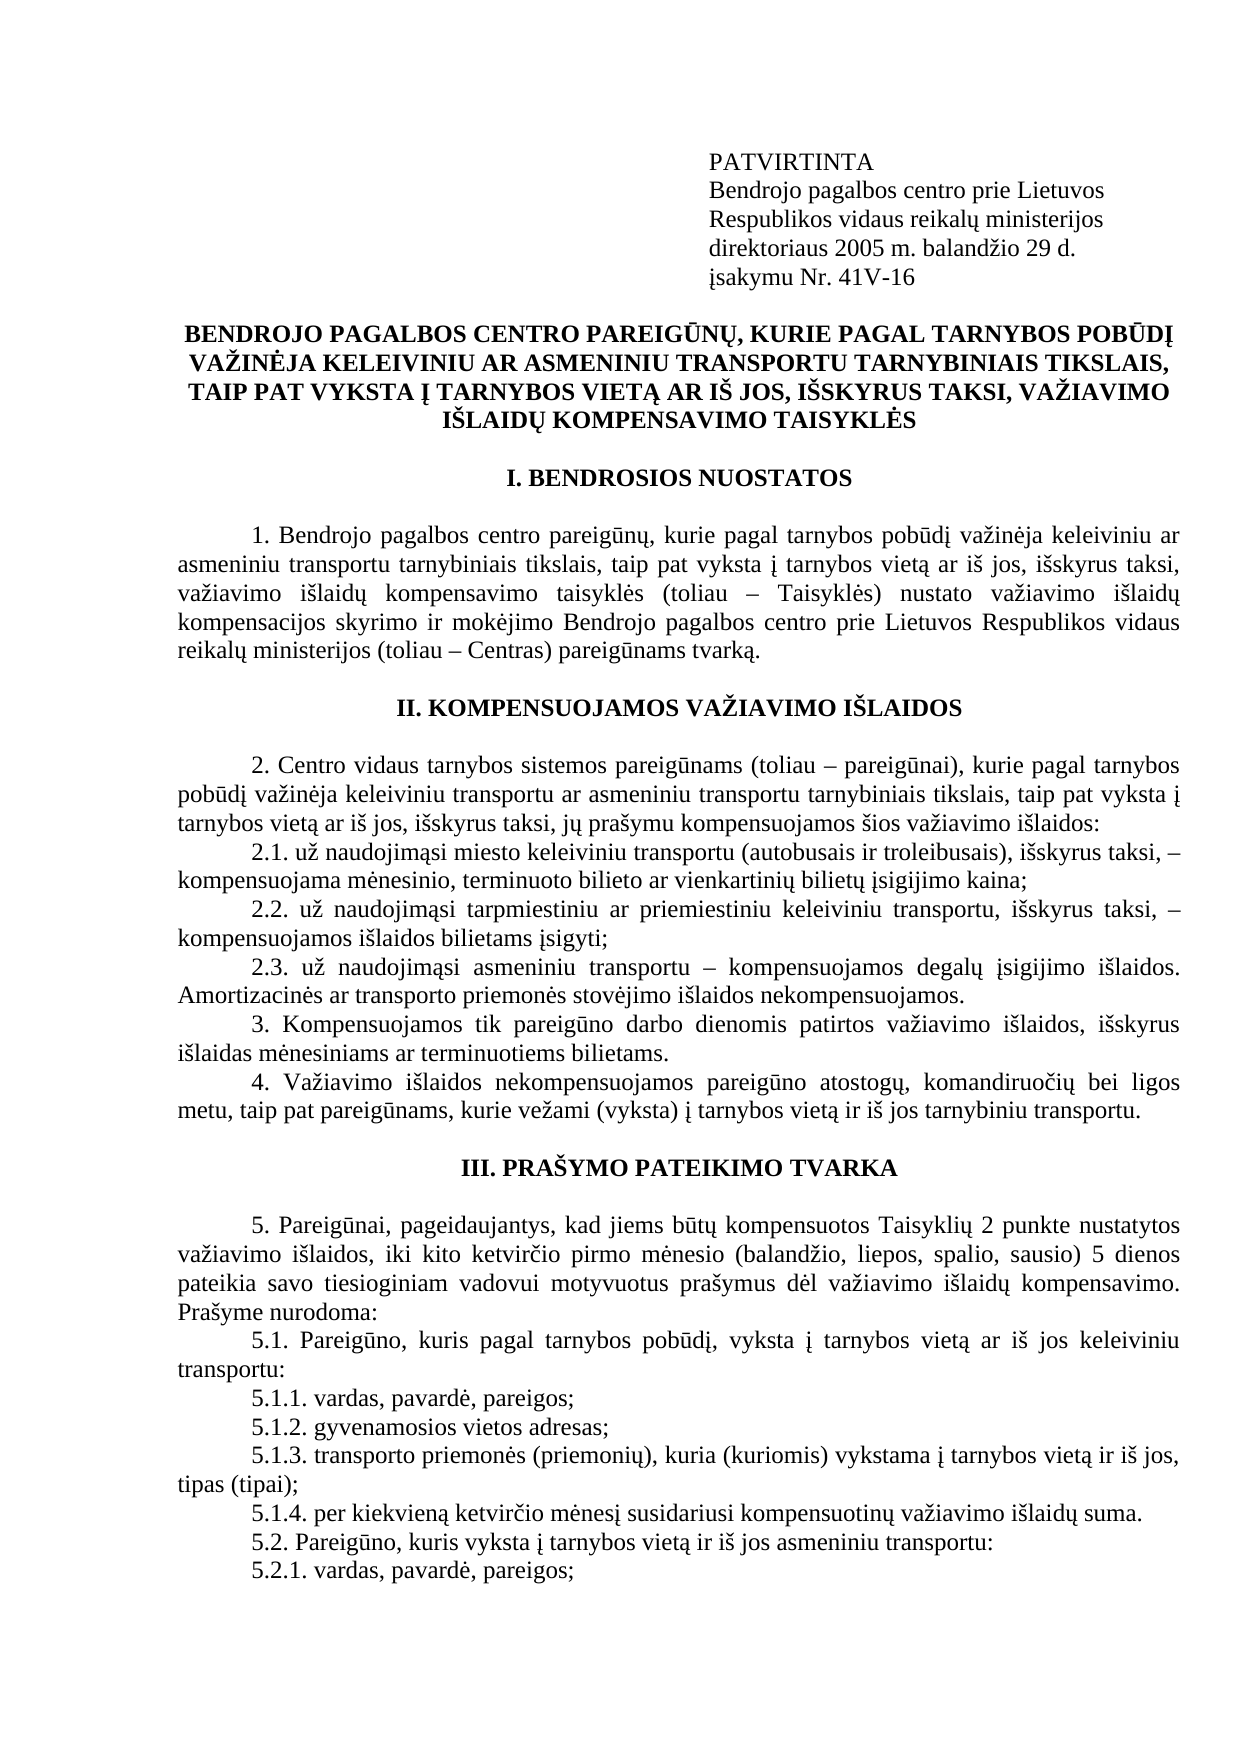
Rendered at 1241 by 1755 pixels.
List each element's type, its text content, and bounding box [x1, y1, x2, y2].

text direktoriaus 2005 m. balandžio 29 d. [177, 233, 1181, 262]
text Respublikos vidaus reikalų ministerijos [177, 204, 1181, 233]
text III. PRAŠYMO PATEIKIMO TVARKA [177, 1153, 1181, 1182]
text 5.1.3. transporto priemonės (priemonių), kuria (kuriomis) vykstama į tarnybos vietą ir iš jos, tipas (tipai); [177, 1441, 1181, 1498]
text PATVIRTINTA [177, 147, 1181, 176]
text 2.2. už naudojimąsi tarpmiestiniu ar priemiestiniu keleiviniu transportu, išskyrus taksi, – kompensuojamos išlaidos bilietams įsigyti; [177, 894, 1181, 952]
text 3. Kompensuojamos tik pareigūno darbo dienomis patirtos važiavimo išlaidos, išskyrus išlaidas mėnesiniams ar terminuotiems bilietams. [177, 1009, 1181, 1067]
text I. BENDROSIOS NUOSTATOS [177, 463, 1181, 492]
text 4. Važiavimo išlaidos nekompensuojamos pareigūno atostogų, komandiruočių bei ligos metu, taip pat pareigūnams, kurie vežami (vyksta) į tarnybos vietą ir iš jos tarnybiniu transportu. [177, 1067, 1181, 1124]
text 2.3. už naudojimąsi asmeniniu transportu – kompensuojamos degalų įsigijimo išlaidos. Amortizacinės ar transporto priemonės stovėjimo išlaidos nekompensuojamos. [177, 952, 1181, 1009]
text įsakymu Nr. 41V-16 [177, 262, 1181, 291]
text 5.2.1. vardas, pavardė, pareigos; [177, 1556, 1181, 1584]
text bendrojo pagalbos centro pareigūnų, kurie pagal tarnybos pobūdį važinėja KELEIVINIU ar asmeniniu transportu tarnybiniais tikslais, taip pat VYKSTA į tarnybos vietą ar iš jos, išskyrus taksi, VAŽIAVIMO išlaidų KOMPENSAVIMO taisyklĖS [177, 319, 1181, 434]
text II. KOMPENSUOJAMOS VAŽIAVIMO IŠLAIDOS [177, 693, 1181, 722]
text 2. Centro vidaus tarnybos sistemos pareigūnams (toliau – pareigūnai), kurie pagal tarnybos pobūdį važinėja keleiviniu transportu ar asmeniniu transportu tarnybiniais tikslais, taip pat vyksta į tarnybos vietą ar iš jos, išskyrus taksi, jų prašymu kompensuojamos šios važiavimo išlaidos: [177, 751, 1181, 837]
text 5.1.1. vardas, pavardė, pareigos; [177, 1383, 1181, 1412]
text 5.1. Pareigūno, kuris pagal tarnybos pobūdį, vyksta į tarnybos vietą ar iš jos keleiviniu transportu: [177, 1326, 1181, 1383]
text 1. Bendrojo pagalbos centro pareigūnų, kurie pagal tarnybos pobūdį važinėja keleiviniu ar asmeniniu transportu tarnybiniais tikslais, taip pat vyksta į tarnybos vietą ar iš jos, išskyrus taksi, važiavimo išlaidų kompensavimo taisyklės (toliau – Taisyklės) nustato važiavimo išlaidų kompensacijos skyrimo ir mokėjimo Bendrojo pagalbos centro prie Lietuvos Respublikos vidaus reikalų ministerijos (toliau – Centras) pareigūnams tvarką. [177, 521, 1181, 664]
text 5.1.4. per kiekvieną ketvirčio mėnesį susidariusi kompensuotinų važiavimo išlaidų suma. [177, 1498, 1181, 1527]
text Bendrojo pagalbos centro prie Lietuvos [177, 176, 1181, 204]
text 5.2. Pareigūno, kuris vyksta į tarnybos vietą ir iš jos asmeniniu transportu: [177, 1527, 1181, 1556]
text 2.1. už naudojimąsi miesto keleiviniu transportu (autobusais ir troleibusais), išskyrus taksi, – kompensuojama mėnesinio, terminuoto bilieto ar vienkartinių bilietų įsigijimo kaina; [177, 837, 1181, 894]
text 5.1.2. gyvenamosios vietos adresas; [177, 1412, 1181, 1441]
text 5. Pareigūnai, pageidaujantys, kad jiems būtų kompensuotos Taisyklių 2 punkte nustatytos važiavimo išlaidos, iki kito ketvirčio pirmo mėnesio (balandžio, liepos, spalio, sausio) 5 dienos pateikia savo tiesioginiam vadovui motyvuotus prašymus dėl važiavimo išlaidų kompensavimo. Prašyme nurodoma: [177, 1211, 1181, 1326]
